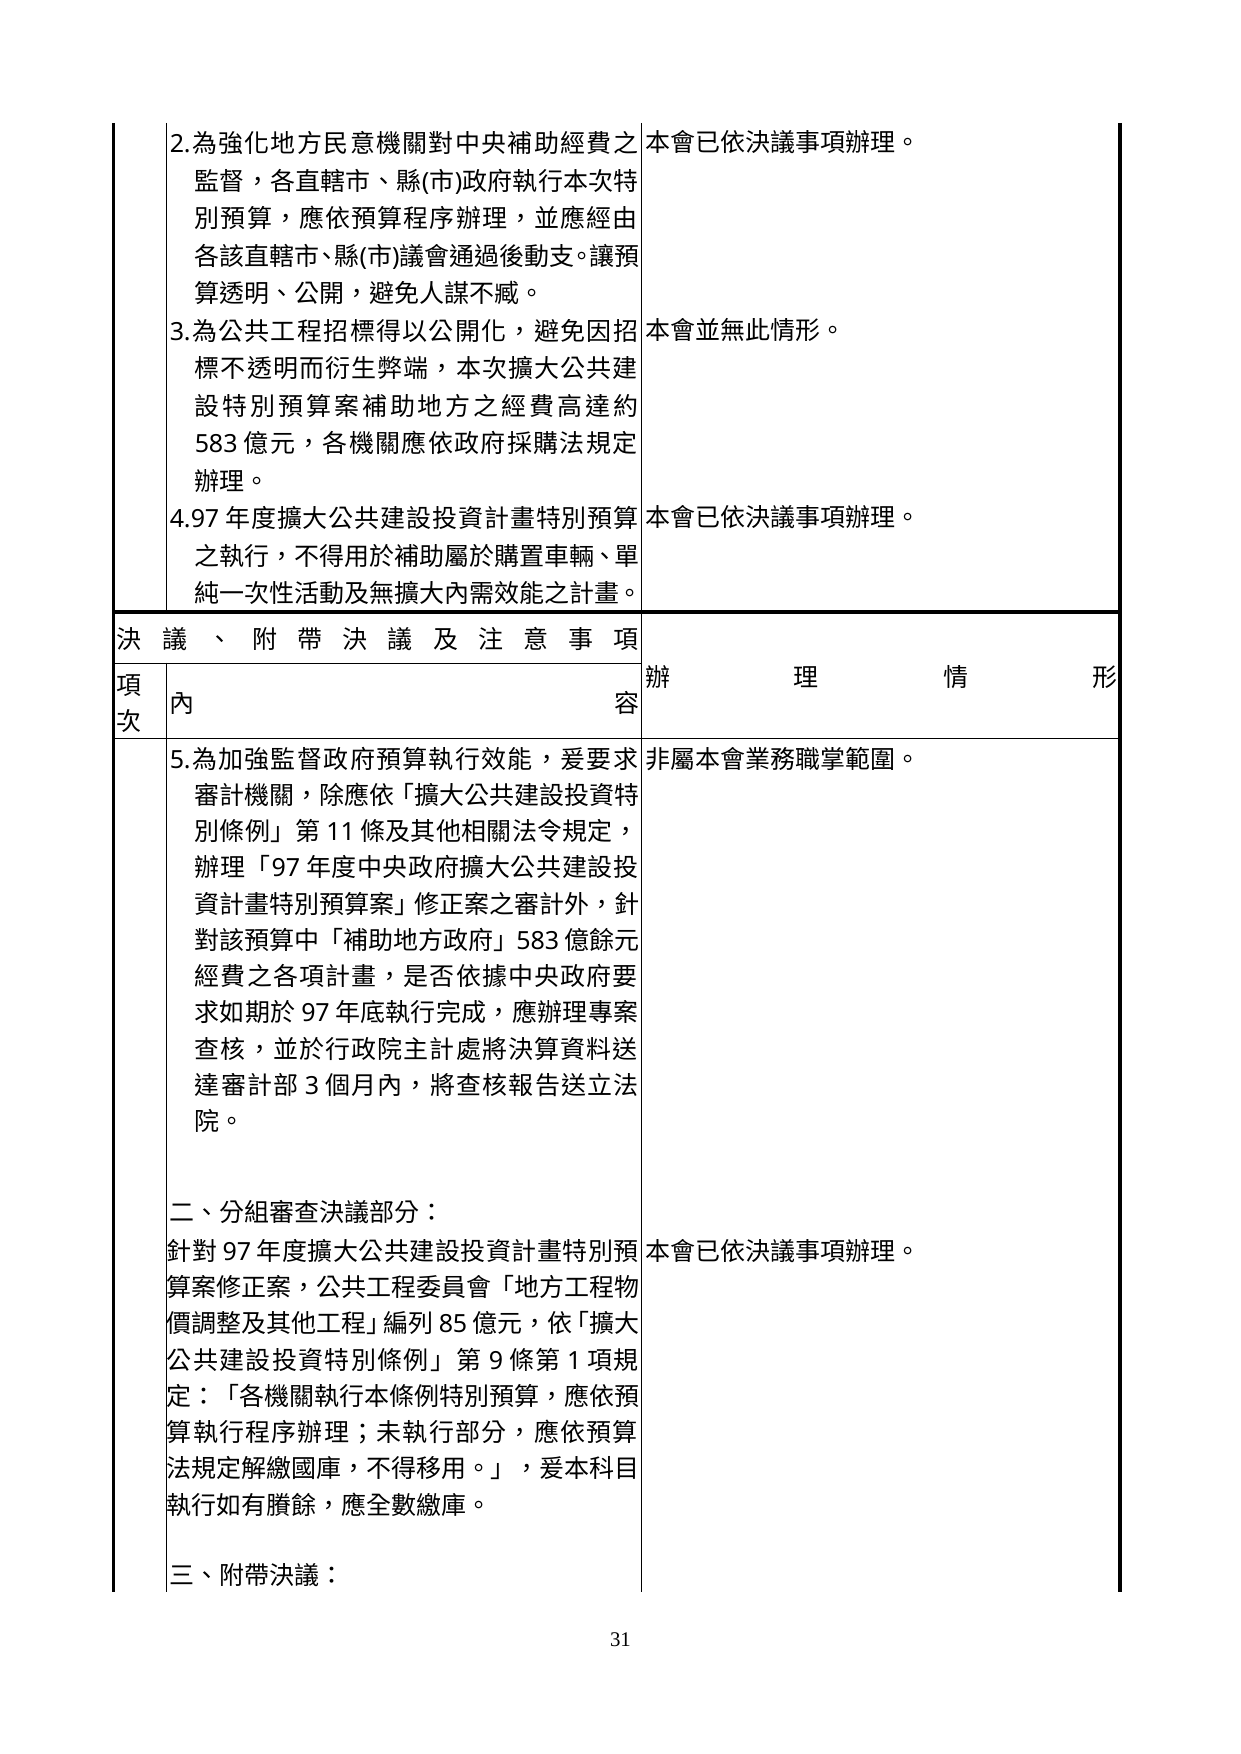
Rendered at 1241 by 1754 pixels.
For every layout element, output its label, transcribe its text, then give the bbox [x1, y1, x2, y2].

table_cell 非屬本會業務職掌範圍。 [642, 739, 1118, 1138]
table_cell [642, 1138, 1118, 1190]
table_cell [115, 310, 166, 498]
table_cell 內容 [167, 664, 641, 738]
table_cell 3.為公共工程招標得以公開化，避免因招標不透明而衍生弊端，本次擴大公共建設特別預算案補助地方之經費高達約583億元，各機關應依政府採購法規定辦理。 [167, 310, 641, 498]
table_cell [167, 1138, 641, 1190]
table_cell [642, 1190, 1118, 1231]
table_cell [115, 739, 166, 1138]
table_cell [115, 1521, 166, 1592]
table_cell 本會已依決議事項辦理。 [642, 1231, 1118, 1521]
table_cell 針對97年度擴大公共建設投資計畫特別預算案修正案，公共工程委員會「地方工程物價調整及其他工程」編列85億元，依「擴大公共建設投資特別條例」第9條第1項規定：「各機關執行本條例特別預算，應依預算執行程序辦理；未執行部分，應依預算法規定解繳國庫，不得移用。」，爰本科目執行如有賸餘，應全數繳庫。 [167, 1231, 641, 1521]
table_cell 辦理情形 [642, 614, 1118, 738]
table_cell [115, 123, 166, 310]
table_cell [115, 498, 166, 610]
table_cell 三、附帶決議： [167, 1521, 641, 1592]
table_cell 項次 [115, 664, 166, 738]
table_cell 決議、附帶決議及注意事項 [115, 614, 641, 662]
table_cell 4.97年度擴大公共建設投資計畫特別預算之執行，不得用於補助屬於購置車輛、單純一次性活動及無擴大內需效能之計畫。 [167, 498, 641, 610]
table_cell [115, 1231, 166, 1521]
table_cell [642, 1521, 1118, 1592]
table_cell 本會並無此情形。 [642, 310, 1118, 498]
table_cell [115, 1190, 166, 1231]
table_cell 2.為強化地方民意機關對中央補助經費之監督，各直轄市、縣(市)政府執行本次特別預算，應依預算程序辦理，並應經由各該直轄市、縣(市)議會通過後動支。讓預算透明、公開，避免人謀不臧。 [167, 123, 641, 310]
table_cell 本會已依決議事項辦理。 [642, 498, 1118, 610]
table_cell 5.為加強監督政府預算執行效能，爰要求審計機關，除應依「擴大公共建設投資特別條例」第11條及其他相關法令規定，辦理「97年度中央政府擴大公共建設投資計畫特別預算案」修正案之審計外，針對該預算中「補助地方政府」583億餘元經費之各項計畫，是否依據中央政府要求如期於97年底執行完成，應辦理專案查核，並於行政院主計處將決算資料送達審計部3個月內，將查核報告送立法院。 [167, 739, 641, 1138]
table_cell 二、分組審查決議部分： [167, 1190, 641, 1231]
table_cell 本會已依決議事項辦理。 [642, 123, 1118, 310]
table_cell [115, 1138, 166, 1190]
